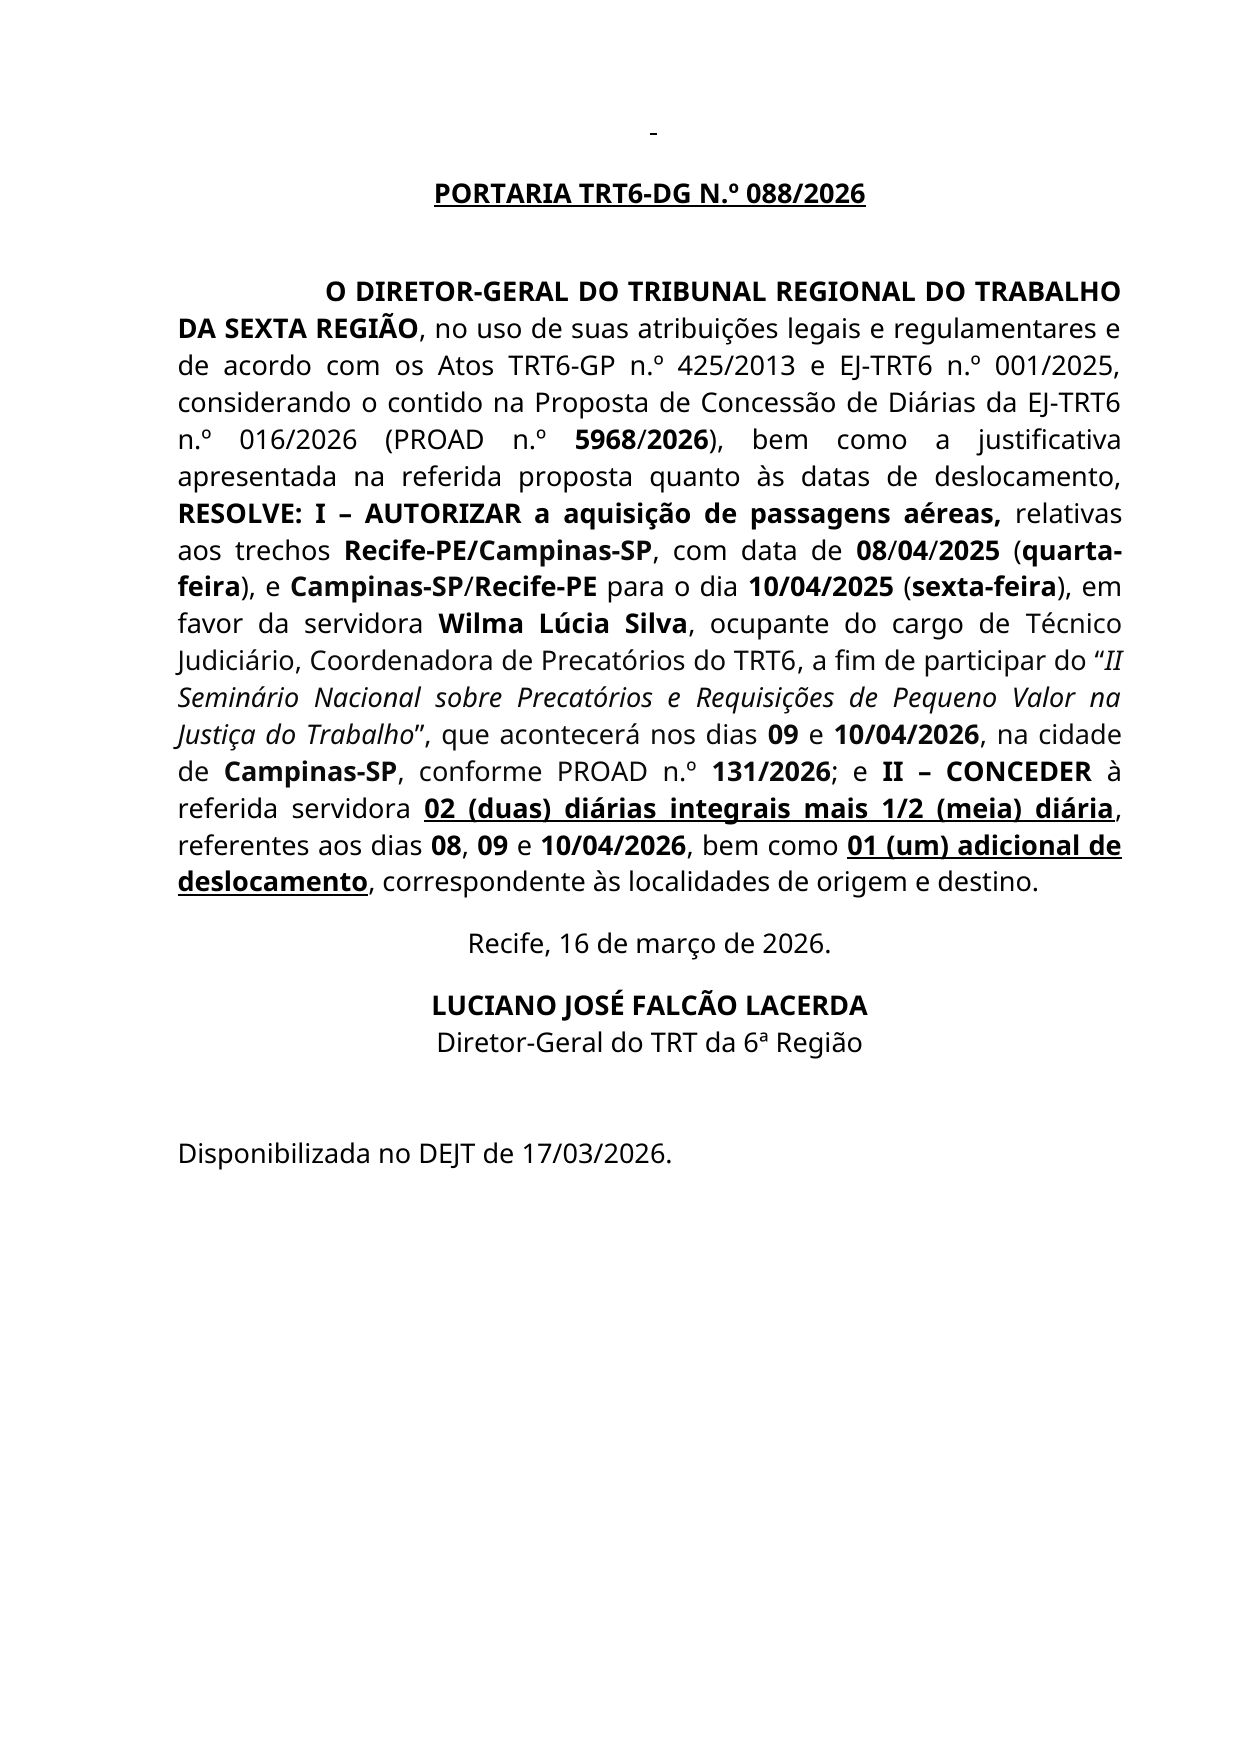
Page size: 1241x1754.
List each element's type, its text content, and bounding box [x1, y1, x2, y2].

text O DIRETOR-GERAL DO TRIBUNAL REGIONAL DO TRABALHO DA SEXTA REGIÃO, no uso de suas atribuições legais e regulamentares e de acordo com os Atos TRT6-GP n.º 425/2013 e EJ-TRT6 n.º 001/2025, considerando o contido na Proposta de Concessão de Diárias da EJ-TRT6 n.º 016/2026 (PROAD n.º 5968/2026), bem como a justificativa apresentada na referida proposta quanto às datas de deslocamento, RESOLVE: I – AUTORIZAR a aquisição de passagens aéreas, relativas aos trechos Recife-PE/Campinas-SP, com data de 08/04/2025 (quarta-feira), e Campinas-SP/Recife-PE para o dia 10/04/2025 (sexta-feira), em favor da servidora Wilma Lúcia Silva, ocupante do cargo de Técnico Judiciário, Coordenadora de Precatórios do TRT6, a fim de participar do “II Seminário Nacional sobre Precatórios e Requisições de Pequeno Valor na Justiça do Trabalho”, que acontecerá nos dias 09 e 10/04/2026, na cidade de Campinas-SP, conforme PROAD n.º 131/2026; e II – CONCEDER à referida servidora 02 (duas) diárias integrais mais 1/2 (meia) diária, referentes aos dias 08, 09 e 10/04/2026, bem como 01 (um) adicional de deslocamento, correspondente às localidades de origem e destino. [177, 273, 1122, 900]
text PORTARIA TRT6-DG N.º 088/2026 [177, 174, 1122, 211]
text Disponibilizada no DEJT de 17/03/2026. [177, 1134, 1122, 1171]
text Diretor-Geral do TRT da 6ª Região [177, 1023, 1122, 1060]
text LUCIANO JOSÉ FALCÃO LACERDA [177, 987, 1122, 1023]
text Recife, 16 de março de 2026. [177, 925, 1122, 962]
